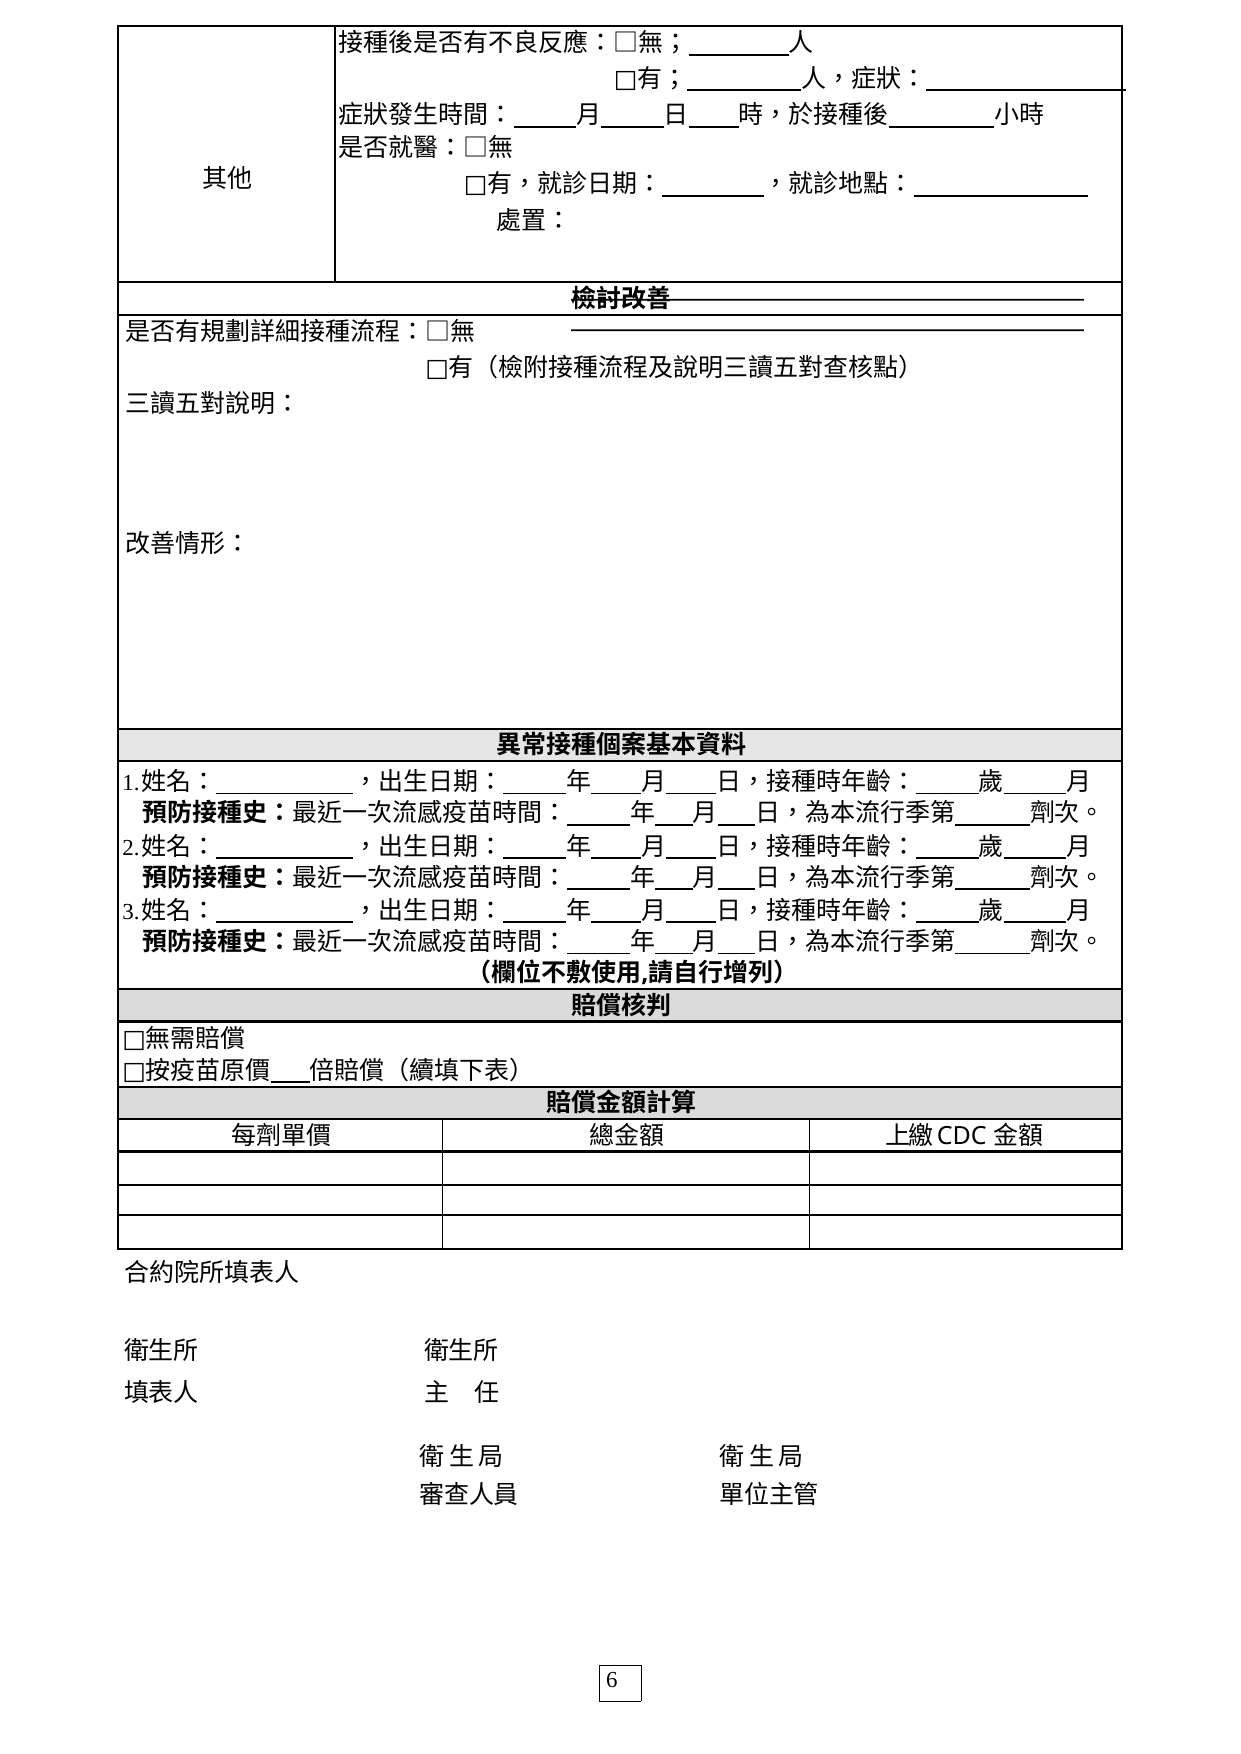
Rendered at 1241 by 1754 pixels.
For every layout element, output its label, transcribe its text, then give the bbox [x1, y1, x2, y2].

table_cell [810, 1153, 1121, 1184]
table_cell 衛 生 局審查人員 [359, 1423, 619, 1511]
table_header 接種後是否有不良反應：□無； 人 □有； 人，症狀： 症狀發生時間： 月 日 時，於接種後 小時 是否就醫：□無 □有，就診日期： ，就診地點： 處置： [336, 27, 1121, 281]
table_cell [119, 1423, 359, 1511]
table_header 其他 [119, 27, 334, 281]
table_header 合約院所填表人 [119, 1260, 359, 1310]
table_cell 總金額 [443, 1120, 809, 1150]
table_cell 是否有規劃詳細接種流程：□無 □有（檢附接種流程及說明三讀五對查核點） 三讀五對說明： 改善情形： [119, 316, 1121, 727]
table_cell [443, 1216, 809, 1248]
table_cell 賠償金額計算 [119, 1088, 1121, 1118]
table_header [359, 1260, 619, 1310]
table_cell 姓名： ，出生日期： 年 月 日，接種時年齡： 歲 月預防接種史：最近一次流感疫苗時間： 年 月 日，為本流行季第 劑次。 姓名： ，出生日期： 年 月 日，接種時年齡： 歲 月預防接種史：最近一次流感疫苗時間： 年 月 日，為本流行季第 劑次。 姓名： ，出生日期： 年 月 日，接種時年齡： 歲 月預防接種史：最近一次流感疫苗時間： 年 月 日，為本流行季第 劑次。 （欄位不敷使用,請自行增列） [119, 762, 1121, 988]
table_cell 上繳 CDC 金額 [810, 1120, 1121, 1150]
table_cell [443, 1153, 809, 1184]
table_cell [810, 1186, 1121, 1214]
table_cell 衛生所主 任 [359, 1310, 619, 1423]
table_cell [119, 1153, 442, 1184]
table_cell 衛 生 局單位主管 [619, 1423, 824, 1511]
table_cell [119, 1186, 442, 1214]
table_cell [119, 1216, 442, 1248]
table_header [619, 1260, 824, 1423]
table_cell 賠償核判 [119, 990, 1121, 1020]
table_cell □無需賠償 □按疫苗原價 倍賠償（續填下表） [119, 1023, 1121, 1086]
table_cell 檢討改善 [119, 283, 1121, 313]
table_cell 異常接種個案基本資料 [119, 730, 1121, 760]
table_cell [443, 1186, 809, 1214]
table_cell 衛生所填表人 [119, 1310, 359, 1423]
table_cell 每劑單價 [119, 1120, 442, 1150]
table_cell [810, 1216, 1121, 1248]
